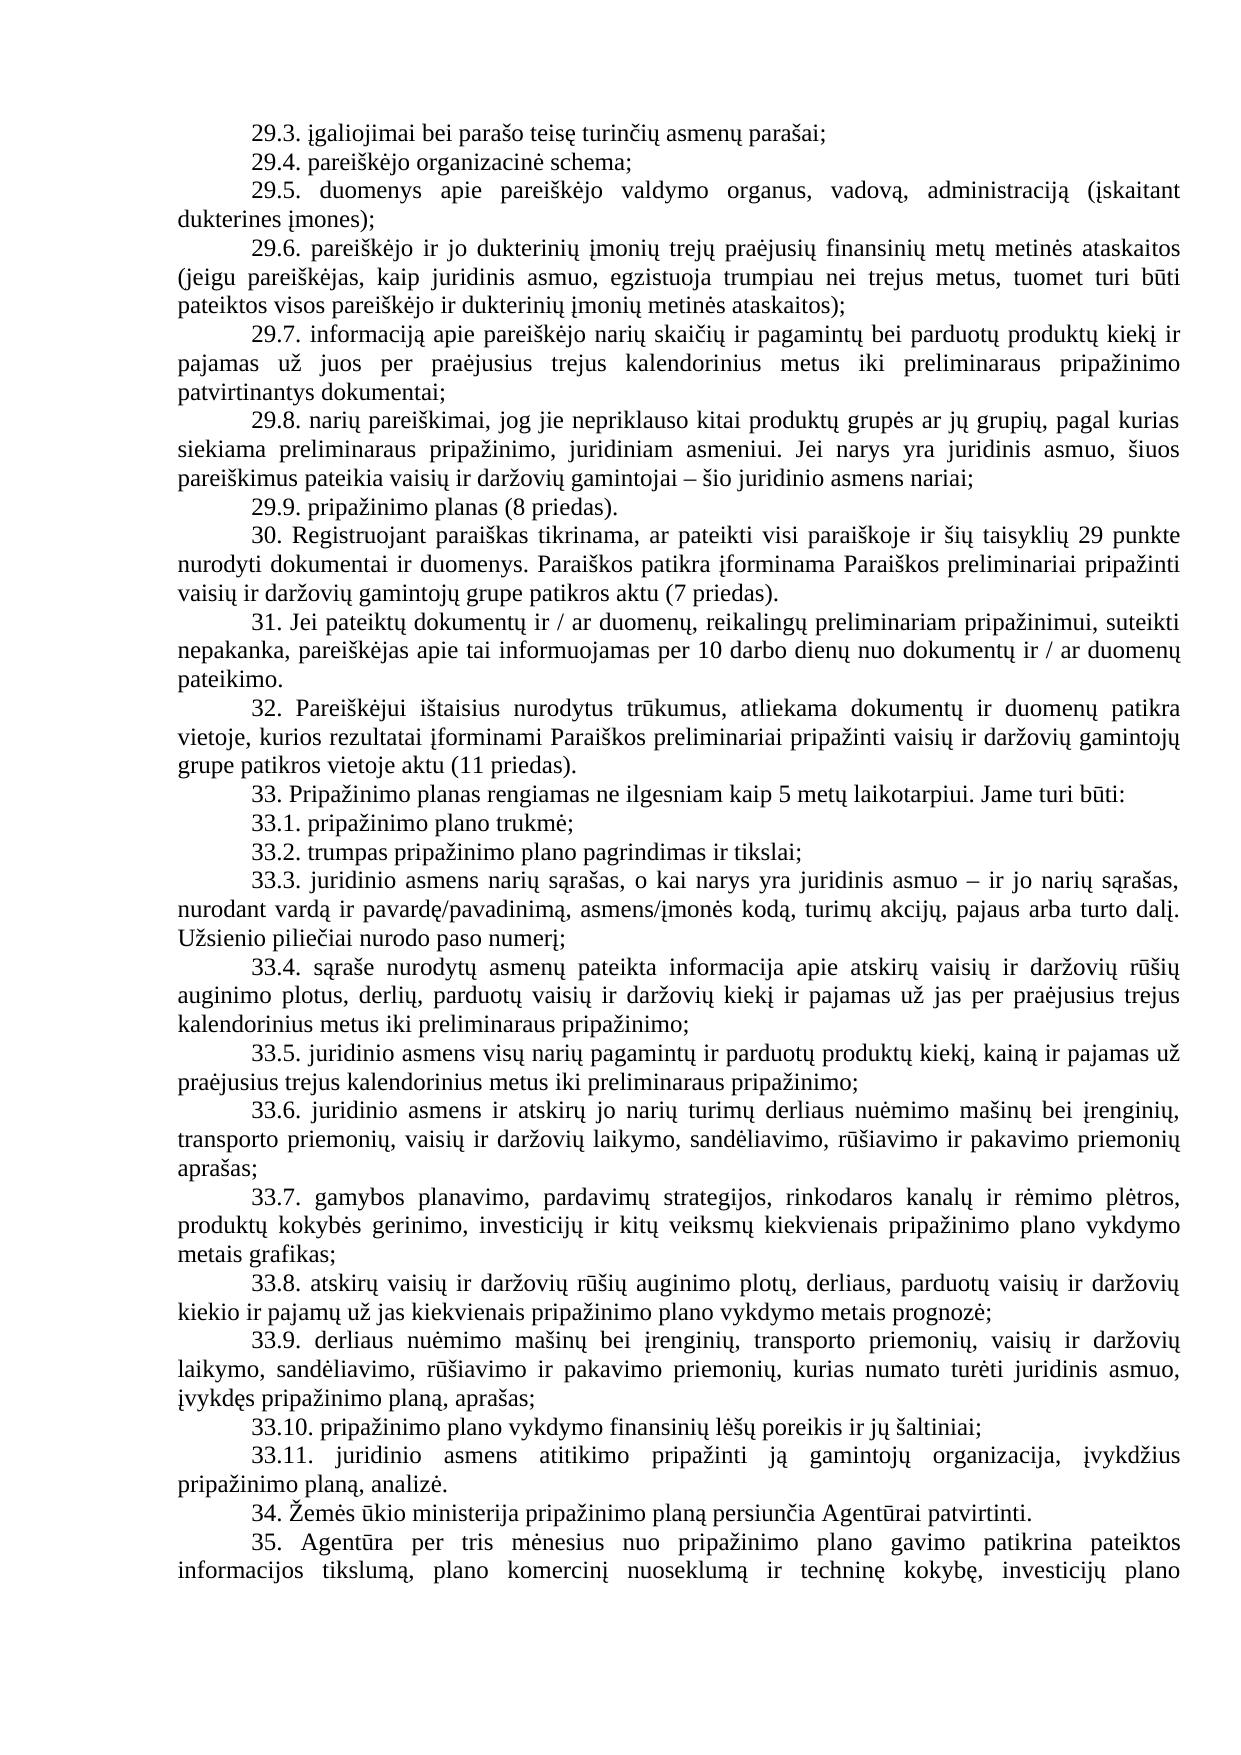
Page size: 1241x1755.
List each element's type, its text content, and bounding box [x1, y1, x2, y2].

text 33.10. pripažinimo plano vykdymo finansinių lėšų poreikis ir jų šaltiniai; [177, 1412, 1181, 1441]
text 33.5. juridinio asmens visų narių pagamintų ir parduotų produktų kiekį, kainą ir pajamas už praėjusius trejus kalendorinius metus iki preliminaraus pripažinimo; [177, 1038, 1181, 1096]
text 33.1. pripažinimo plano trukmė; [177, 808, 1181, 837]
text 29.5. duomenys apie pareiškėjo valdymo organus, vadovą, administraciją (įskaitant dukterines įmones); [177, 176, 1181, 233]
text 33.9. derliaus nuėmimo mašinų bei įrenginių, transporto priemonių, vaisių ir daržovių laikymo, sandėliavimo, rūšiavimo ir pakavimo priemonių, kurias numato turėti juridinis asmuo, įvykdęs pripažinimo planą, aprašas; [177, 1326, 1181, 1412]
text 29.6. pareiškėjo ir jo dukterinių įmonių trejų praėjusių finansinių metų metinės ataskaitos (jeigu pareiškėjas, kaip juridinis asmuo, egzistuoja trumpiau nei trejus metus, tuomet turi būti pateiktos visos pareiškėjo ir dukterinių įmonių metinės ataskaitos); [177, 233, 1181, 319]
text 29.4. pareiškėjo organizacinė schema; [177, 147, 1181, 176]
text 35. Agentūra per tris mėnesius nuo pripažinimo plano gavimo patikrina pateiktos informacijos tikslumą, plano komercinį nuoseklumą ir techninę kokybę, investicijų plano [177, 1527, 1181, 1584]
text 31. Jei pateiktų dokumentų ir / ar duomenų, reikalingų preliminariam pripažinimui, suteikti nepakanka, pareiškėjas apie tai informuojamas per 10 darbo dienų nuo dokumentų ir / ar duomenų pateikimo. [177, 607, 1181, 693]
text 32. Pareiškėjui ištaisius nurodytus trūkumus, atliekama dokumentų ir duomenų patikra vietoje, kurios rezultatai įforminami Paraiškos preliminariai pripažinti vaisių ir daržovių gamintojų grupe patikros vietoje aktu (11 priedas). [177, 693, 1181, 779]
text 34. Žemės ūkio ministerija pripažinimo planą persiunčia Agentūrai patvirtinti. [177, 1498, 1181, 1527]
text 33.8. atskirų vaisių ir daržovių rūšių auginimo plotų, derliaus, parduotų vaisių ir daržovių kiekio ir pajamų už jas kiekvienais pripažinimo plano vykdymo metais prognozė; [177, 1268, 1181, 1326]
text 33.4. sąraše nurodytų asmenų pateikta informacija apie atskirų vaisių ir daržovių rūšių auginimo plotus, derlių, parduotų vaisių ir daržovių kiekį ir pajamas už jas per praėjusius trejus kalendorinius metus iki preliminaraus pripažinimo; [177, 952, 1181, 1038]
text 29.3. įgaliojimai bei parašo teisę turinčių asmenų parašai; [177, 118, 1181, 147]
text 33.11. juridinio asmens atitikimo pripažinti ją gamintojų organizacija, įvykdžius pripažinimo planą, analizė. [177, 1441, 1181, 1498]
text 33.2. trumpas pripažinimo plano pagrindimas ir tikslai; [177, 837, 1181, 866]
text 33.6. juridinio asmens ir atskirų jo narių turimų derliaus nuėmimo mašinų bei įrenginių, transporto priemonių, vaisių ir daržovių laikymo, sandėliavimo, rūšiavimo ir pakavimo priemonių aprašas; [177, 1096, 1181, 1182]
text 33. Pripažinimo planas rengiamas ne ilgesniam kaip 5 metų laikotarpiui. Jame turi būti: [177, 779, 1181, 808]
text 33.7. gamybos planavimo, pardavimų strategijos, rinkodaros kanalų ir rėmimo plėtros, produktų kokybės gerinimo, investicijų ir kitų veiksmų kiekvienais pripažinimo plano vykdymo metais grafikas; [177, 1182, 1181, 1268]
text 29.8. narių pareiškimai, jog jie nepriklauso kitai produktų grupės ar jų grupių, pagal kurias siekiama preliminaraus pripažinimo, juridiniam asmeniui. Jei narys yra juridinis asmuo, šiuos pareiškimus pateikia vaisių ir daržovių gamintojai – šio juridinio asmens nariai; [177, 406, 1181, 492]
text 29.7. informaciją apie pareiškėjo narių skaičių ir pagamintų bei parduotų produktų kiekį ir pajamas už juos per praėjusius trejus kalendorinius metus iki preliminaraus pripažinimo patvirtinantys dokumentai; [177, 319, 1181, 406]
text 30. Registruojant paraiškas tikrinama, ar pateikti visi paraiškoje ir šių taisyklių 29 punkte nurodyti dokumentai ir duomenys. Paraiškos patikra įforminama Paraiškos preliminariai pripažinti vaisių ir daržovių gamintojų grupe patikros aktu (7 priedas). [177, 521, 1181, 607]
text 33.3. juridinio asmens narių sąrašas, o kai narys yra juridinis asmuo – ir jo narių sąrašas, nurodant vardą ir pavardę/pavadinimą, asmens/įmonės kodą, turimų akcijų, pajaus arba turto dalį. Užsienio piliečiai nurodo paso numerį; [177, 866, 1181, 952]
text 29.9. pripažinimo planas (8 priedas). [177, 492, 1181, 521]
